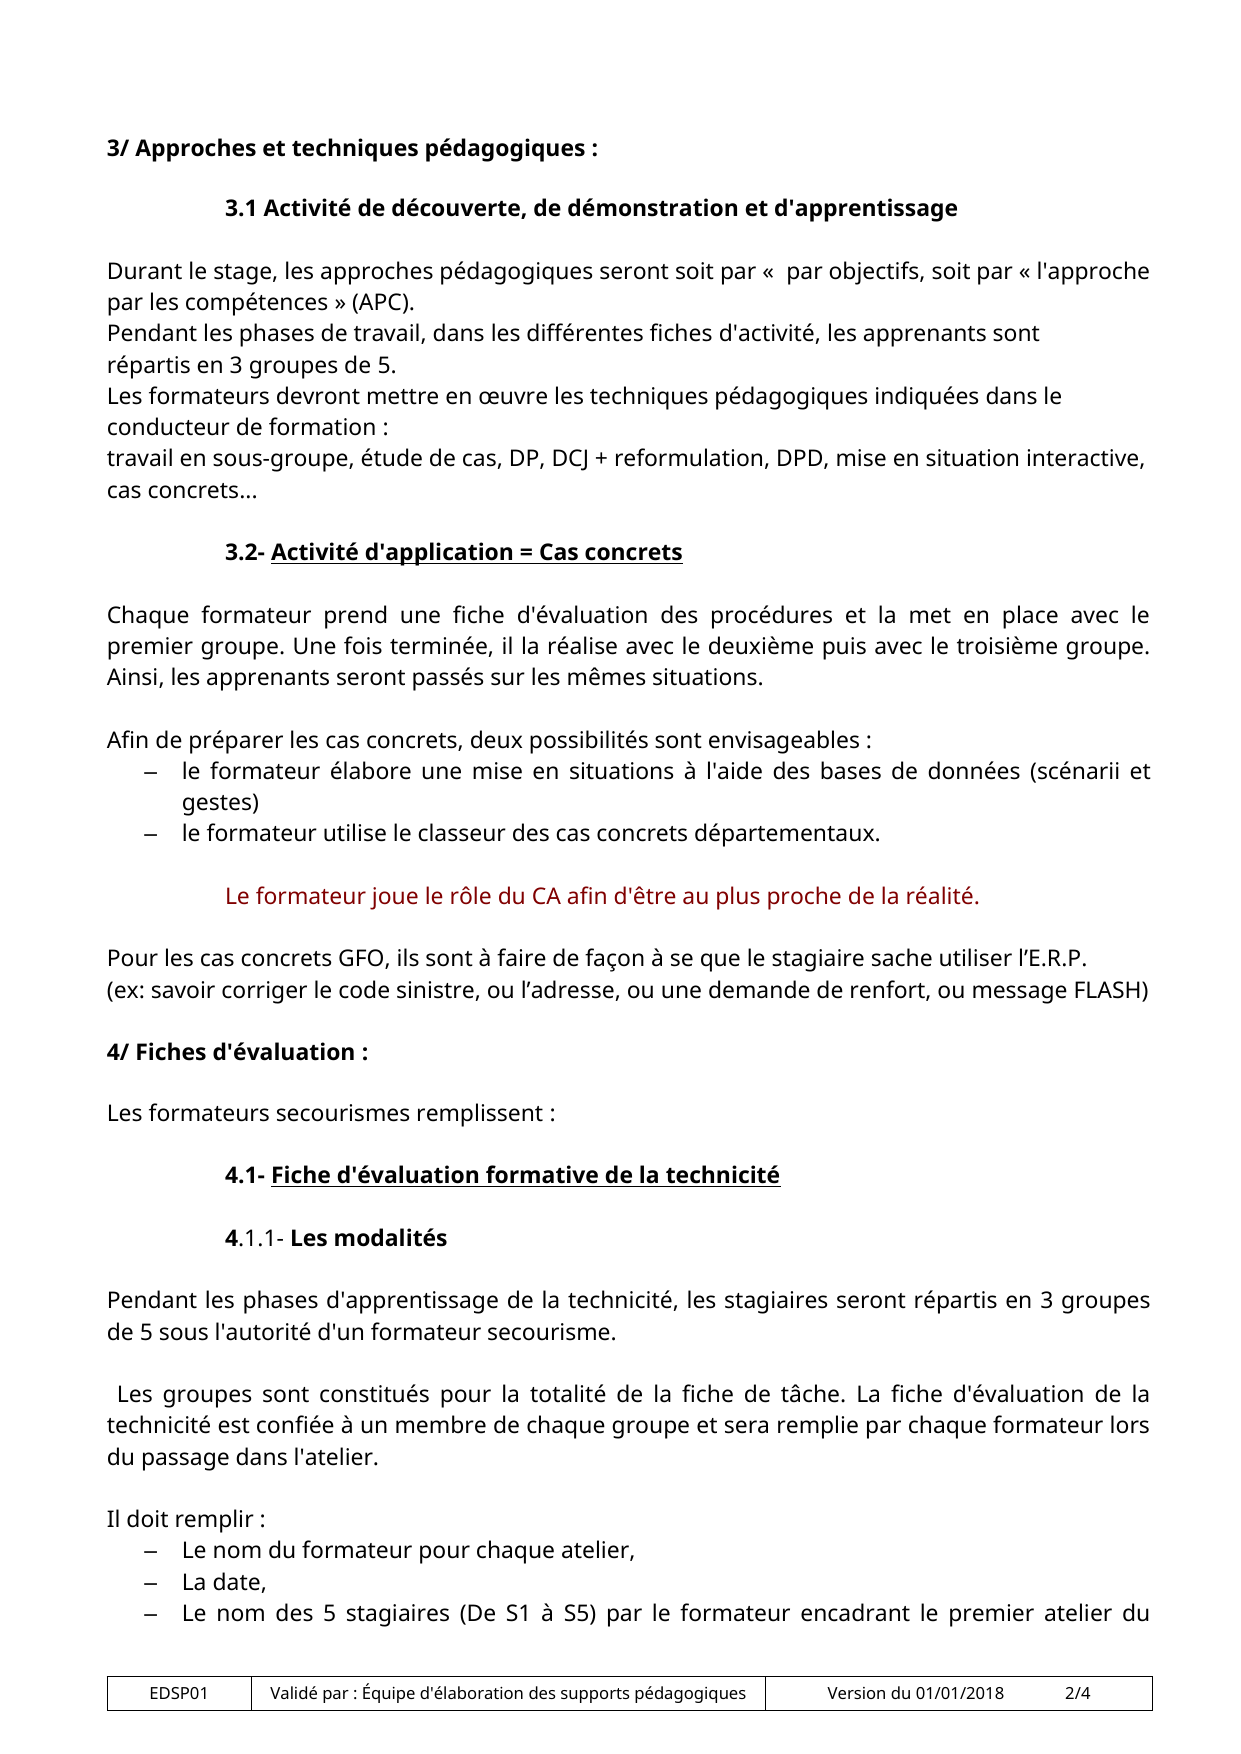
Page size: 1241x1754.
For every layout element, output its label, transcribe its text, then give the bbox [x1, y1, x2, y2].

text Les groupes sont constitués pour la totalité de la fiche de tâche. La fiche d'évaluation de la technicité est confiée à un membre de chaque groupe et sera remplie par chaque formateur lors du passage dans l'atelier. [107, 1378, 1152, 1472]
list Le nom du formateur pour chaque atelier, [144, 1534, 1152, 1566]
text Il doit remplir : [107, 1503, 1152, 1534]
text Pendant les phases de travail, dans les différentes fiches d'activité, les apprenants sont [107, 317, 1152, 348]
list le formateur utilise le classeur des cas concrets départementaux. [144, 817, 1152, 848]
text Pour les cas concrets GFO, ils sont à faire de façon à se que le stagiaire sache utiliser l’E.R.P. [107, 942, 1152, 973]
text Pendant les phases d'apprentissage de la technicité, les stagiaires seront répartis en 3 groupes de 5 sous l'autorité d'un formateur secourisme. [107, 1284, 1152, 1347]
list Le nom des 5 stagiaires (De S1 à S5) par le formateur encadrant le premier atelier du [144, 1597, 1152, 1628]
text 4/ Fiches d'évaluation : [107, 1036, 1152, 1067]
text 3.1 Activité de découverte, de démonstration et d'apprentissage [107, 192, 1152, 223]
list le formateur élabore une mise en situations à l'aide des bases de données (scénarii et gestes) [144, 755, 1152, 817]
text 3.2- Activité d'application = Cas concrets [107, 536, 1152, 567]
text Afin de préparer les cas concrets, deux possibilités sont envisageables : [107, 723, 1152, 755]
text Les formateurs devront mettre en œuvre les techniques pédagogiques indiquées dans le conducteur de formation : [107, 380, 1152, 442]
text Les formateurs secourismes remplissent : [107, 1097, 1152, 1128]
text 4.1- Fiche d'évaluation formative de la technicité [107, 1159, 1152, 1191]
text travail en sous-groupe, étude de cas, DP, DCJ + reformulation, DPD, mise en situation interactive, cas concrets... [107, 442, 1152, 505]
text 3/ Approches et techniques pédagogiques : [107, 132, 1152, 163]
text Durant le stage, les approches pédagogiques seront soit par « par objectifs, soit par « l'approche par les compétences » (APC). [107, 255, 1152, 317]
list La date, [144, 1566, 1152, 1597]
text répartis en 3 groupes de 5. [107, 348, 1152, 380]
text (ex: savoir corriger le code sinistre, ou l’adresse, ou une demande de renfort, ou message FLASH) [107, 973, 1152, 1005]
text 4.1.1- Les modalités [107, 1222, 1152, 1253]
text Chaque formateur prend une fiche d'évaluation des procédures et la met en place avec le premier groupe. Une fois terminée, il la réalise avec le deuxième puis avec le troisième groupe. Ainsi, les apprenants seront passés sur les mêmes situations. [107, 598, 1152, 692]
text Le formateur joue le rôle du CA afin d'être au plus proche de la réalité. [107, 880, 1152, 911]
